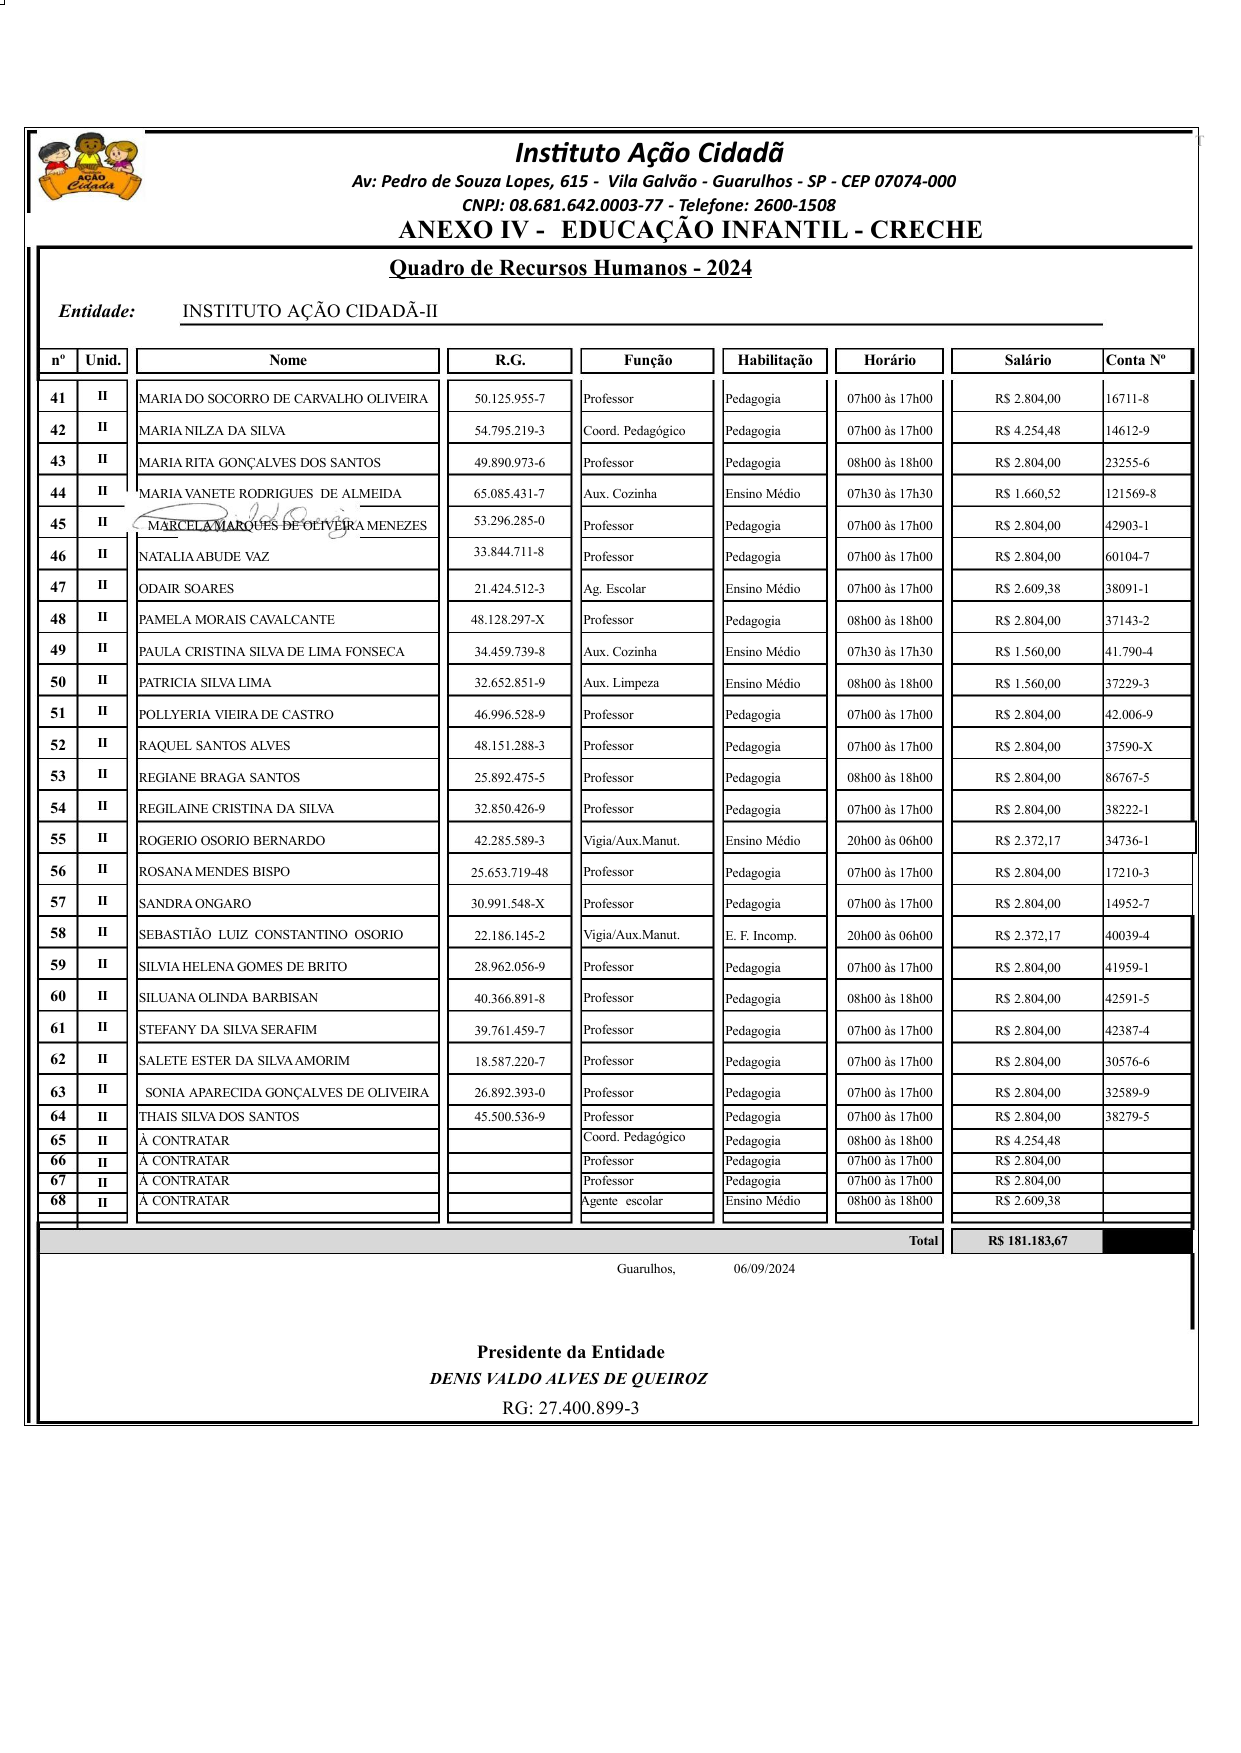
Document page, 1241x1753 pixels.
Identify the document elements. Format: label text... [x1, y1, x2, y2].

text II [97, 957, 128, 971]
text 50.125.955-7 [474, 392, 566, 407]
text 37590-X [1105, 739, 1177, 754]
text 5 [50, 705, 58, 722]
text Total [909, 1234, 959, 1248]
text II [97, 704, 128, 719]
text R$ 1.560,00 [995, 645, 1081, 659]
text II [97, 1195, 128, 1210]
text MARIA NILZA DA SILVA [139, 424, 455, 438]
text Av: Pedro de Souza Lopes, 615 - Vila Galvão - Guarulhos - SP - CEP 07074-000 [352, 169, 973, 193]
text 54.795.219-3 [474, 424, 566, 438]
text 25.653.719-48 [471, 865, 569, 880]
text R$ 2.804,00 [995, 1023, 1081, 1038]
text 60104-7 [1105, 550, 1177, 565]
text Ensino Médio [725, 1193, 821, 1208]
text Guarulhos, [617, 1262, 696, 1277]
text Pedagogia [725, 992, 821, 1007]
text 6 [50, 1172, 58, 1188]
text 38279-5 [1105, 1109, 1170, 1124]
text II [97, 1133, 128, 1148]
text Professor [583, 770, 654, 785]
text Pedagogia [725, 1109, 801, 1124]
text 32.652.851-9 [474, 676, 569, 691]
text Professor [583, 739, 654, 753]
text Ag. Escolar [583, 581, 666, 596]
text DENIS VALDO ALVES DE QUEIROZ [429, 1369, 734, 1388]
text Aux. Cozinha [583, 644, 679, 659]
text 5 [58, 1132, 89, 1148]
text Habilitação [737, 352, 836, 369]
text Pedagogia [725, 518, 821, 533]
text 17210-3 [1105, 866, 1177, 880]
text Pedagogia [725, 1023, 821, 1038]
text II [97, 862, 128, 877]
text MARCELA MARQUES DE OLIVEIRA MENEZES [148, 518, 453, 533]
text II [97, 1020, 128, 1034]
text 6 [50, 1051, 58, 1068]
text Pedagogia [725, 392, 821, 407]
text II [97, 420, 128, 435]
text II [97, 515, 128, 529]
text 08h00 às 18h00 [847, 613, 952, 628]
text II [97, 483, 128, 498]
text 08h00 às 18h00 [847, 771, 952, 786]
text Pedagogia [725, 960, 821, 975]
text Horário [863, 352, 939, 369]
text 42591-5 [1105, 992, 1177, 1007]
text 08h00 às 18h00 [847, 1193, 952, 1208]
text Professor [583, 1173, 654, 1188]
text Ensino Médio [725, 645, 821, 659]
text 6 [50, 1152, 58, 1168]
text 9 [58, 642, 89, 659]
text Agente escolar [580, 1194, 683, 1208]
text II [97, 546, 128, 561]
text Professor [583, 991, 654, 1006]
text R$ 1.660,52 [995, 487, 1081, 502]
text 07h00 às 17h00 [847, 708, 952, 723]
text Pedagogia [725, 1085, 801, 1100]
text Professor [583, 707, 679, 722]
text 08h00 às 18h00 [847, 992, 952, 1007]
text 8 [58, 1192, 89, 1208]
text R$ 2.804,00 [995, 613, 1081, 628]
text R$ 2.804,00 [995, 518, 1081, 533]
text Professor [583, 518, 677, 533]
text 06/09/2024 [734, 1262, 815, 1277]
text 37143-2 [1105, 613, 1177, 628]
text 07h00 às 17h00 [847, 1085, 952, 1100]
text 9 [58, 957, 89, 974]
text 4 [50, 422, 58, 439]
text Ensino Médio [725, 582, 821, 596]
text 40039-4 [1105, 929, 1177, 943]
text 4 [58, 799, 89, 816]
text R$ 2.609,38 [995, 582, 1081, 596]
text II [97, 1082, 128, 1096]
text II [97, 673, 128, 687]
text Professor [583, 455, 706, 470]
text ROSANA MENDES BISPO [139, 865, 360, 880]
text 25.892.475-5 [474, 771, 569, 785]
text II [97, 736, 128, 750]
text 07h00 às 17h00 [847, 550, 952, 565]
text STEFANY DA SILVA SERAFIM [139, 1023, 427, 1037]
text Pedagogia [725, 1055, 821, 1070]
text 6 [58, 862, 89, 879]
text R$ 2.804,00 [995, 960, 1081, 975]
text Instituto Ação Cidadã [515, 133, 809, 169]
text Pedagogia [725, 613, 821, 628]
text II [97, 1109, 128, 1124]
text 26.892.393-0 [474, 1085, 566, 1100]
text R$ 2.804,00 [995, 1173, 1081, 1188]
text 42903-1 [1105, 518, 1177, 533]
text Vigia/Aux.Manut. [583, 928, 701, 943]
text MARIA VANETE RODRIGUES DE ALMEIDA [139, 487, 453, 502]
text 42.006-9 [1105, 708, 1177, 723]
text 8 [58, 926, 89, 942]
text Ensino Médio [725, 676, 821, 691]
text R$ 2.804,00 [995, 866, 1081, 880]
text II [97, 1155, 128, 1170]
text 07h00 às 17h00 [847, 866, 952, 880]
text Pedagogia [725, 771, 821, 786]
text 32.850.426-9 [474, 802, 569, 817]
text R$ 2.804,00 [995, 455, 1081, 470]
text Professor [583, 1109, 654, 1124]
text R$ 2.804,00 [995, 992, 1081, 1007]
text SANDRA ONGARO [139, 896, 272, 911]
text Presidente da Entidade [477, 1342, 690, 1363]
text R$ 181.183,67 [988, 1234, 1088, 1248]
text Coord. Pedagógico [583, 424, 706, 438]
text SONIA APARECIDA GONÇALVES DE OLIVEIRA [145, 1085, 456, 1100]
text Pedagogia [725, 866, 821, 880]
text Pedagogia [725, 1173, 821, 1188]
text 14612-9 [1105, 424, 1177, 438]
text 46.996.528-9 [474, 708, 569, 722]
text INSTITUTO AÇÃO CIDADÃ-II [182, 300, 463, 321]
text Pedagogia [725, 897, 821, 912]
text 08h00 às 18h00 [847, 676, 952, 691]
text 34.459.739-8 [474, 644, 569, 659]
text 07h00 às 17h00 [847, 582, 952, 596]
text À CONTRATAR [139, 1193, 252, 1208]
text RAQUEL SANTOS ALVES [139, 739, 359, 754]
text 23255-6 [1105, 455, 1177, 470]
text 8 [58, 611, 89, 628]
text THAIS SILVA DOS SANTOS [139, 1109, 456, 1124]
text Pedagogia [725, 550, 821, 565]
text 3 [58, 453, 89, 470]
text nº Unid. [51, 352, 144, 369]
text 5 [58, 831, 89, 848]
text R$ 2.804,00 [995, 897, 1081, 912]
text REGILAINE CRISTINA DA SILVA [139, 802, 360, 817]
text Professor [583, 865, 701, 879]
text 65.085.431-7 [474, 487, 566, 501]
text II [97, 641, 128, 656]
text 07h00 às 17h00 [847, 960, 952, 975]
text Professor [583, 613, 666, 628]
text Pedagogia [725, 803, 821, 817]
text 20h00 às 06h00 [847, 929, 952, 943]
text 3 [58, 1084, 89, 1101]
text 22.186.145-2 [474, 928, 569, 943]
text 07h00 às 17h00 [847, 1109, 952, 1124]
text Professor [583, 896, 654, 911]
text RG: 27.400.899-3 [502, 1397, 665, 1418]
text R$ 2.804,00 [995, 1153, 1081, 1168]
text 6 [50, 1108, 58, 1124]
text II [97, 1175, 128, 1190]
text PAMELA MORAIS CAVALCANTE [139, 613, 432, 628]
text Quadro de Recursos Humanos - 2024 [389, 255, 777, 280]
text 7 [58, 894, 89, 911]
text R$ 2.804,00 [995, 1109, 1081, 1124]
text Pedagogia [725, 424, 821, 438]
text T [1195, 133, 1227, 149]
text II [97, 925, 128, 940]
text 6 [50, 988, 58, 1005]
text 1 [58, 1020, 89, 1037]
text 5 [58, 516, 89, 533]
text SILVIA HELENA GOMES DE BRITO [139, 959, 427, 974]
text 30.991.548-X [471, 897, 569, 912]
text ANEXO IV - EDUCAÇÃO INFANTIL - CRECHE [398, 216, 1012, 244]
text 4 [50, 642, 58, 659]
text Professor [583, 959, 701, 974]
text 41959-1 [1105, 960, 1177, 975]
text 07h00 às 17h00 [847, 1173, 952, 1188]
text PATRICIA SILVA LIMA [139, 676, 432, 691]
text 16711-8 [1105, 392, 1177, 407]
text POLLYERIA VIEIRA DE CASTRO [139, 707, 359, 722]
text R$ 4.254,48 [995, 1133, 1081, 1148]
text Conta Nº [1106, 352, 1188, 369]
text R$ 2.804,00 [995, 392, 1081, 407]
text Professor [583, 392, 654, 407]
text Vigia/Aux.Manut. [583, 833, 701, 848]
text 4 [50, 516, 58, 533]
text 5 [50, 674, 58, 691]
text 6 [50, 1132, 58, 1148]
text 3 [58, 768, 89, 785]
text Professor [583, 1022, 654, 1037]
text II [97, 767, 128, 782]
text R$ 2.804,00 [995, 550, 1081, 565]
text 48.151.288-3 [474, 739, 569, 754]
text 5 [50, 768, 58, 785]
text 1 [58, 391, 89, 407]
text 07h00 às 17h00 [847, 1023, 952, 1038]
text 6 [50, 1084, 58, 1101]
text R$ 2.804,00 [995, 803, 1081, 817]
text Função [623, 352, 696, 369]
text 45.500.536-9 [474, 1109, 566, 1124]
text R$ 4.254,48 [995, 424, 1081, 438]
text 07h30 às 17h30 [847, 645, 952, 659]
text Pedagogia [725, 1133, 821, 1148]
text Coord. Pedagógico [583, 1130, 706, 1145]
text 5 [50, 957, 58, 974]
text Professor [583, 1085, 654, 1100]
text ODAIR SOARES [139, 581, 254, 596]
text 42387-4 [1105, 1023, 1177, 1038]
text 18.587.220-7 [474, 1055, 569, 1069]
text 32589-9 [1105, 1085, 1170, 1100]
text 34736-1 [1105, 834, 1177, 849]
text Salário [1004, 352, 1075, 369]
text 5 [50, 862, 58, 879]
text 33.844.711-8 [474, 545, 565, 560]
text REGIANE BRAGA SANTOS [139, 770, 323, 785]
text 6 [50, 1192, 58, 1208]
text 48.128.297-X [471, 613, 569, 628]
text 0 [58, 988, 89, 1005]
text 5 [50, 737, 58, 753]
text Nome [269, 352, 331, 369]
text 5 [50, 831, 58, 848]
text 6 [58, 548, 89, 565]
text II [97, 830, 128, 845]
text E. F. Incomp. [725, 929, 821, 943]
text R$ 1.560,00 [995, 676, 1081, 691]
text 07h00 às 17h00 [847, 803, 952, 817]
text 38091-1 [1105, 582, 1177, 596]
text II [97, 578, 128, 593]
text II [97, 988, 128, 1003]
text 07h00 às 17h00 [847, 739, 952, 754]
text R$ 2.804,00 [995, 1055, 1081, 1070]
text Aux. Cozinha [583, 487, 677, 501]
text 53.296.285-0 [474, 513, 566, 528]
text 4 [50, 548, 58, 565]
text Pedagogia [725, 739, 821, 754]
text II [97, 1051, 128, 1066]
text 07h00 às 17h00 [847, 1055, 952, 1070]
text Professor [583, 1054, 654, 1069]
text 0 [58, 674, 89, 691]
text 5 [50, 926, 58, 942]
text R$ 2.609,38 [995, 1193, 1081, 1208]
text 07h00 às 17h00 [847, 1153, 952, 1168]
text II [97, 388, 128, 403]
text 4 [50, 485, 58, 502]
text Aux. Limpeza [583, 676, 679, 691]
text 86767-5 [1105, 771, 1177, 786]
text R$ 2.804,00 [995, 739, 1081, 754]
text 21.424.512-3 [474, 581, 569, 596]
text Professor [583, 1153, 654, 1168]
text À CONTRATAR [139, 1133, 252, 1148]
text 38222-1 [1105, 803, 1177, 817]
text 39.761.459-7 [474, 1023, 569, 1038]
text 4 [58, 485, 89, 502]
text 20h00 às 06h00 [847, 834, 952, 849]
text MARIA DO SOCORRO DE CARVALHO OLIVEIRA [139, 392, 455, 407]
text 4 [50, 453, 58, 470]
text CNPJ: 08.681.642.0003-77 - Telefone: 2600-1508 [462, 193, 1012, 216]
text 7 [58, 579, 89, 596]
text 121569-8 [1105, 487, 1177, 502]
text 28.962.056-9 [474, 960, 569, 975]
text 7 [58, 1172, 89, 1188]
text Ensino Médio [725, 487, 821, 502]
text À CONTRATAR [139, 1153, 252, 1168]
text II [97, 799, 128, 813]
text À CONTRATAR [139, 1173, 252, 1188]
text 40.366.891-8 [474, 992, 569, 1006]
text Professor [583, 550, 654, 564]
text 07h30 às 17h30 [847, 487, 952, 502]
text 14952-7 [1105, 897, 1177, 912]
text 5 [50, 894, 58, 911]
text Pedagogia [725, 708, 821, 723]
text II [97, 893, 128, 908]
text 41.790-4 [1105, 645, 1177, 659]
text NATALIA ABUDE VAZ [139, 550, 453, 565]
text 2 [58, 422, 89, 439]
text R$ 2.804,00 [995, 1085, 1081, 1100]
text PAULA CRISTINA SILVA DE LIMA FONSECA [139, 644, 432, 659]
text 2 [58, 737, 89, 753]
text 6 [58, 1152, 89, 1168]
text SEBASTIÃO LUIZ CONSTANTINO OSORIO [139, 928, 427, 943]
text 08h00 às 18h00 [847, 455, 952, 470]
text Entidade: [58, 300, 160, 321]
text 6 [50, 1020, 58, 1037]
text 4 [50, 391, 58, 407]
text 4 [50, 579, 58, 596]
text Professor [583, 802, 654, 817]
text SALETE ESTER DA SILVA AMORIM [139, 1054, 427, 1069]
text 08h00 às 18h00 [847, 1133, 952, 1148]
text R$ 2.372,17 [995, 834, 1081, 849]
text R$ 2.804,00 [995, 708, 1081, 723]
text 07h00 às 17h00 [847, 392, 952, 407]
text 4 [58, 1108, 89, 1124]
text 42.285.589-3 [474, 834, 569, 848]
text 07h00 às 17h00 [847, 897, 952, 912]
text II [97, 609, 128, 624]
text 4 [50, 611, 58, 628]
text 1 [58, 705, 89, 722]
text 2 [58, 1051, 89, 1068]
text R$ 2.804,00 [995, 771, 1081, 786]
text ROGERIO OSORIO BERNARDO [139, 833, 360, 848]
text Pedagogia [725, 1153, 821, 1168]
text R.G. [495, 352, 549, 369]
text SILUANA OLINDA BARBISAN [139, 991, 427, 1006]
text 30576-6 [1105, 1055, 1177, 1070]
text 07h00 às 17h00 [847, 518, 952, 533]
text 5 [50, 799, 58, 816]
text 49.890.973-6 [474, 455, 566, 470]
picture [25, 128, 1198, 1425]
text 37229-3 [1105, 676, 1177, 691]
text R$ 2.372,17 [995, 929, 1081, 943]
text II [97, 452, 128, 466]
text Pedagogia [725, 455, 821, 470]
text 07h00 às 17h00 [847, 424, 952, 438]
text Ensino Médio [725, 834, 821, 849]
text MARIA RITA GONÇALVES DOS SANTOS [139, 455, 453, 470]
